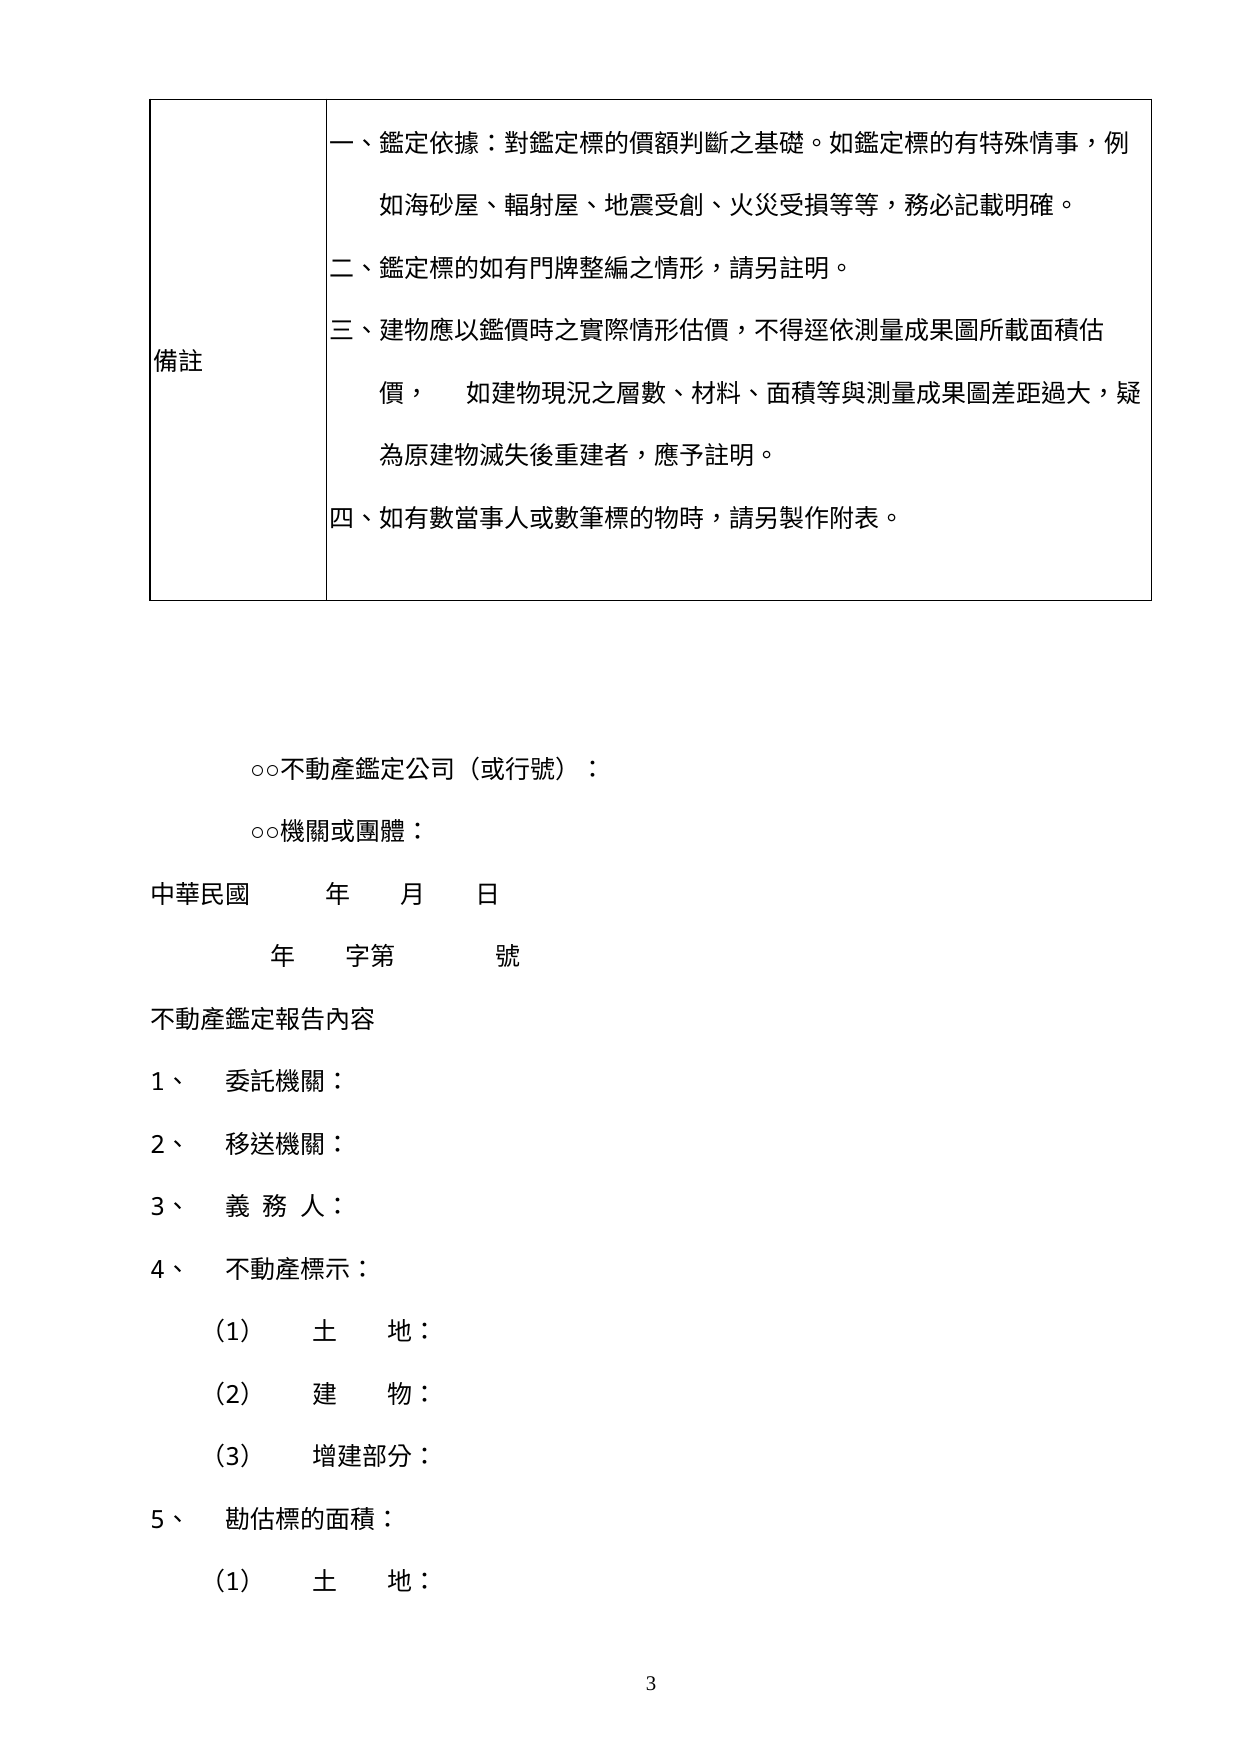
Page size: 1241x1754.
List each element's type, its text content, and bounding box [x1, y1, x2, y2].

list 義 務 人： [150, 1163, 1152, 1226]
list 增建部分： [200, 1413, 1152, 1476]
list 建 物： [200, 1351, 1152, 1413]
list 委託機關： [150, 1038, 1152, 1101]
list 移送機關： [150, 1101, 1152, 1163]
table_cell 備註 [151, 100, 326, 599]
list 勘估標的面積： [150, 1476, 1152, 1538]
text ○○不動產鑑定公司（或行號）： [250, 726, 1152, 788]
list 土 地： [200, 1538, 1152, 1601]
text 年 字第 號 [150, 913, 1152, 976]
list 不動產標示： [150, 1226, 1152, 1288]
text ○○機關或團體： [250, 788, 1152, 851]
text 中華民國 年 月 日 [150, 851, 1152, 913]
text 不動產鑑定報告內容 [150, 976, 1152, 1038]
table_cell 一、鑑定依據：對鑑定標的價額判斷之基礎。如鑑定標的有特殊情事，例如海砂屋、輻射屋、地震受創、火災受損等等，務必記載明確。 二、鑑定標的如有門牌整編之情形，請另註明。 三、建物應以鑑價時之實際情形估價，不得逕依測量成果圖所載面積估價， 如建物現況之層數、材料、面積等與測量成果圖差距過大，疑為原建物滅失後重建者，應予註明。 四、如有數當事人或數筆標的物時，請另製作附表。 [327, 100, 1151, 599]
list 土 地： [200, 1288, 1152, 1351]
